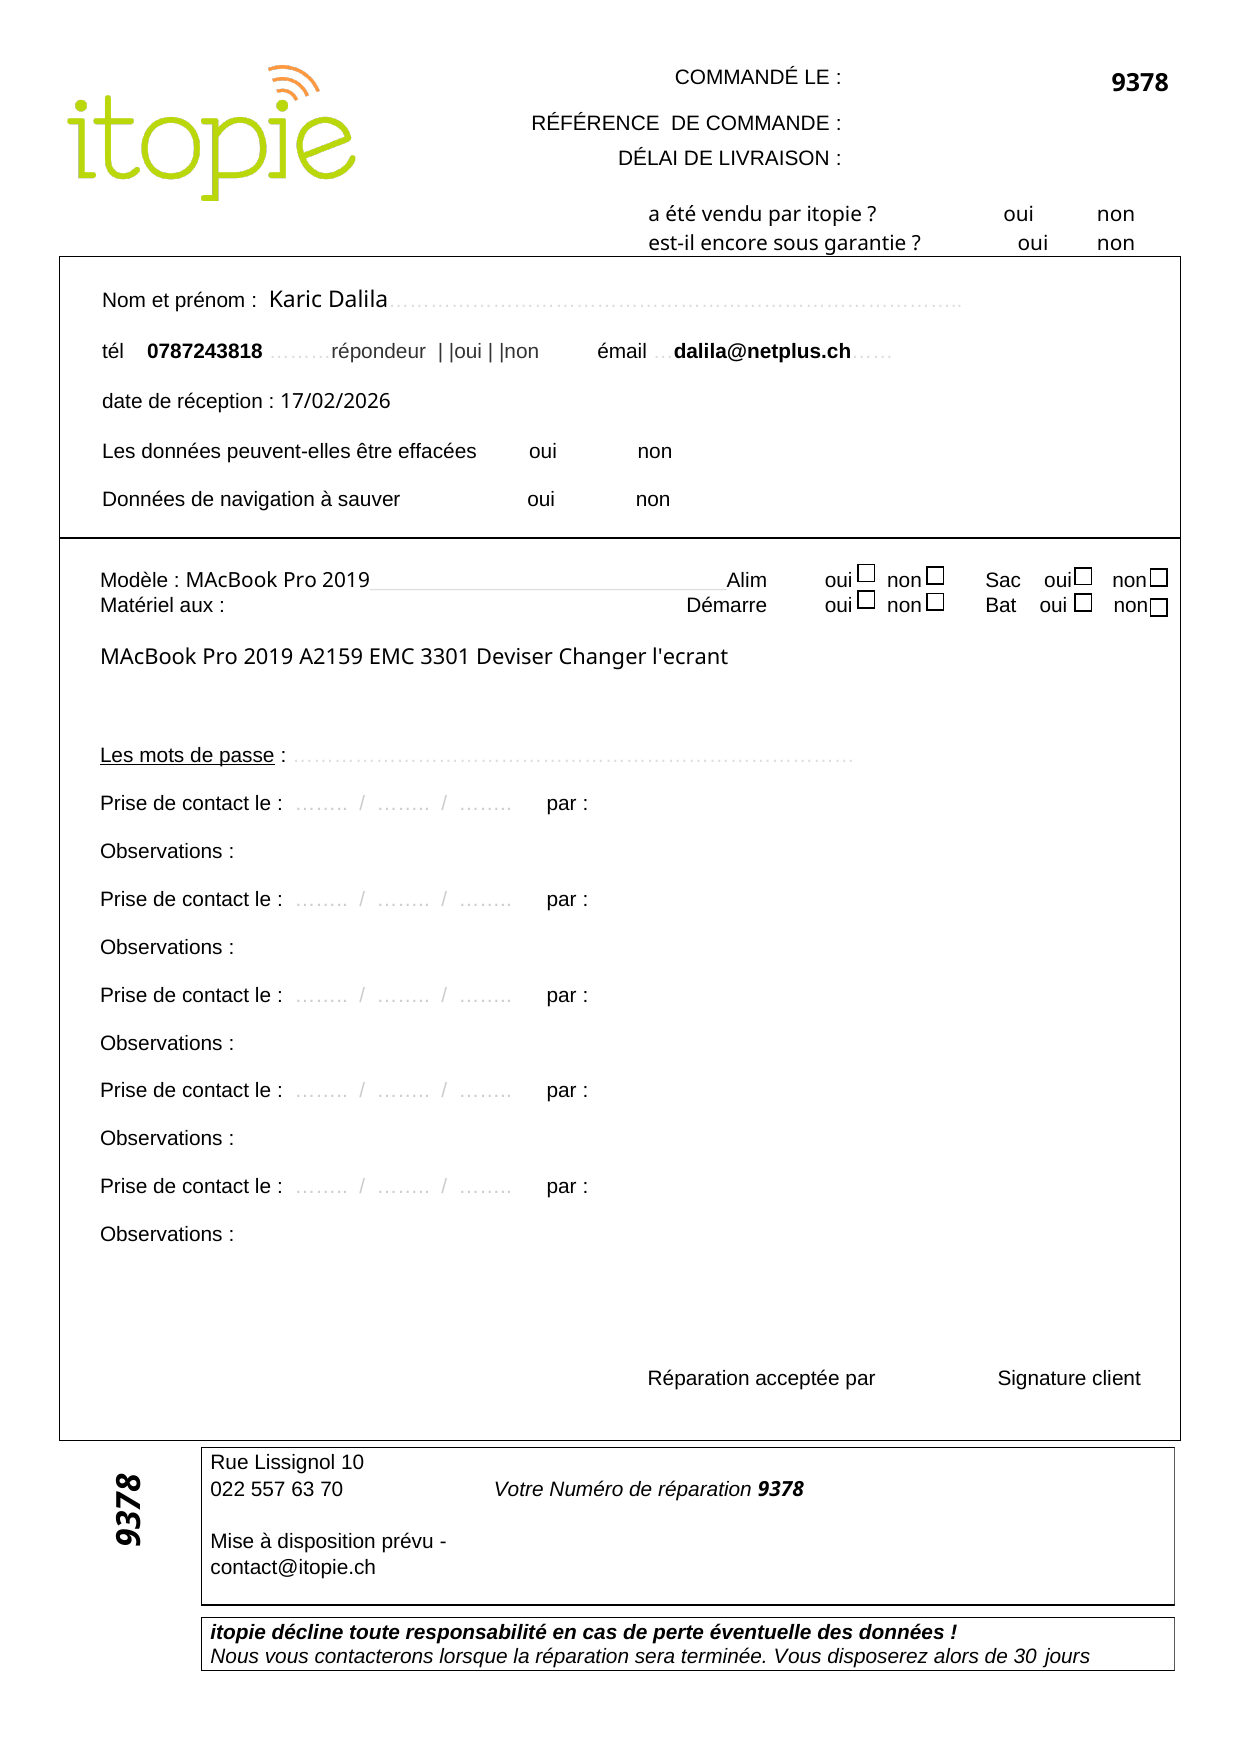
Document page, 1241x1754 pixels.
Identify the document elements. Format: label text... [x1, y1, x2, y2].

text Les mots de passe : ……………………………………………………………………… [60, 740, 1180, 767]
table_cell DÉLAI DE LIVRAISON : [490, 140, 847, 175]
text date de réception : 17/02/2026 [60, 383, 1180, 415]
table_cell RÉFÉRENCE DE COMMANDE : [490, 105, 847, 140]
table_cell itopie décline toute responsabilité en cas de perte éventuelle des données ! Nous vous contacterons lorsque la réparation sera terminée. Vous disposerez alors de 30 jours [195, 1611, 1180, 1677]
text Modèle : MAcBook Pro 2019 Alim oui non Sac oui non [948, 562, 1180, 590]
table_header Rue Lissignol 10 022 557 63 70 Votre Numéro de réparation 9378 Mise à disposition prévu - contact@itopie.ch [195, 1441, 1180, 1611]
table_header COMMANDÉ LE : [490, 59, 847, 104]
table_header 9378 [59, 1441, 195, 1677]
text Réparation acceptée par Signature client [60, 1363, 1180, 1390]
text Observations : [60, 1219, 1180, 1246]
table_cell [847, 140, 1180, 175]
text Données de navigation à sauver oui non [60, 484, 1180, 511]
text Prise de contact le : …….. / …….. / …….. par : [60, 1171, 1180, 1198]
text Observations : [60, 1123, 1180, 1150]
table_header 9378 [847, 59, 1180, 104]
text Prise de contact le : …….. / …….. / …….. par : [60, 883, 1180, 911]
text Matériel aux : Démarre oui non Bat oui non [60, 590, 1180, 617]
text Prise de contact le : …….. / …….. / …….. par : [60, 788, 1180, 815]
text Observations : [60, 836, 1180, 863]
text a été vendu par itopie ? oui non [59, 199, 1181, 228]
text est-il encore sous garantie ? oui non [59, 228, 1181, 256]
picture [67, 65, 356, 201]
text Observations : [60, 931, 1180, 958]
text Les données peuvent-elles être effacées oui non [60, 436, 1180, 463]
text Prise de contact le : …….. / …….. / …….. par : [60, 1075, 1180, 1102]
text MAcBook Pro 2019 A2159 EMC 3301 Deviser Changer l'ecrant [60, 638, 1180, 671]
text Modèle : MAcBook Pro 2019 Alim oui non Sac oui non [879, 562, 925, 590]
text Observations : [60, 1027, 1180, 1054]
text Prise de contact le : …….. / …….. / …….. par : [60, 979, 1180, 1006]
text tél 0787243818 ………répondeur | |oui | |non émail …dalila@netplus.ch…… [60, 335, 1180, 362]
text Nom et prénom : Karic Dalila……………………………………………………………………….. [60, 280, 1180, 314]
text Modèle : MAcBook Pro 2019 Alim oui non Sac oui non [60, 562, 856, 590]
table_cell [847, 105, 1180, 140]
